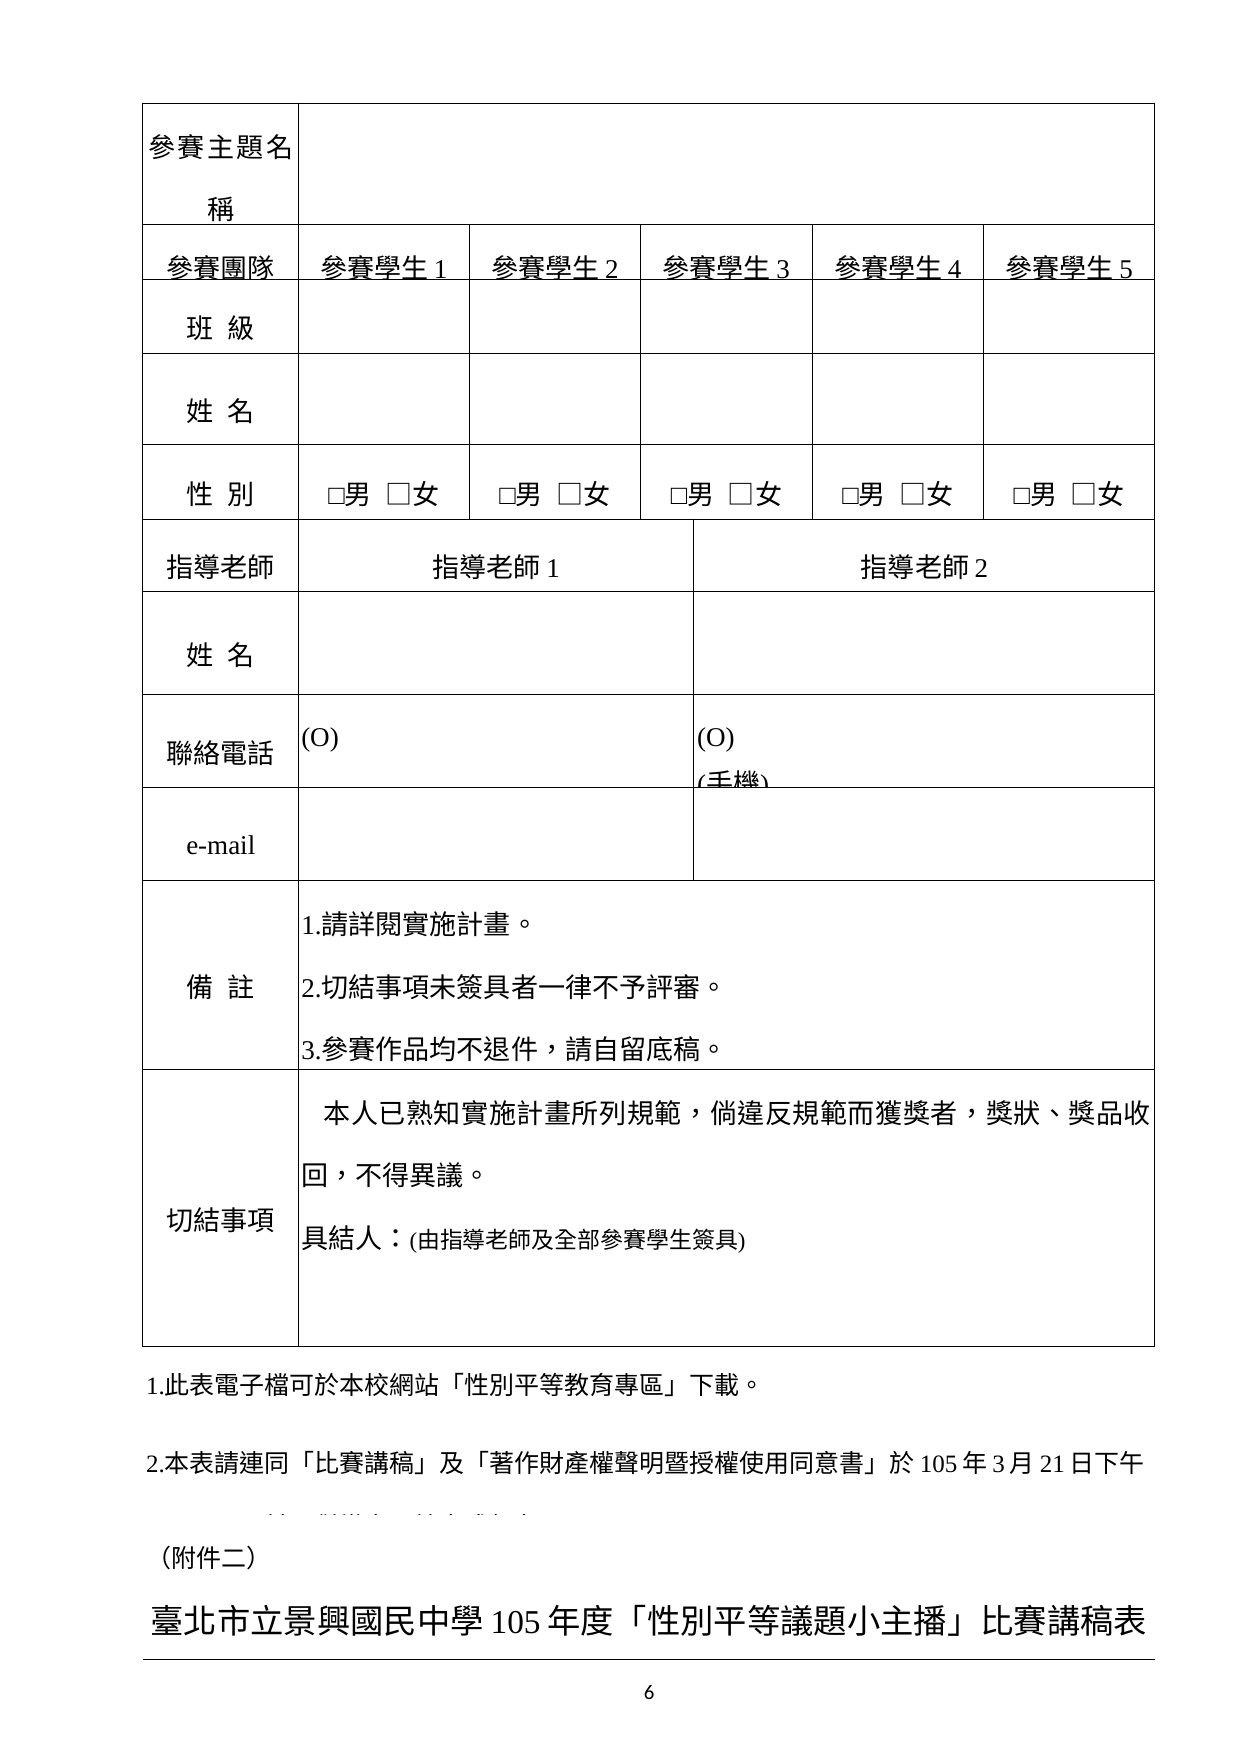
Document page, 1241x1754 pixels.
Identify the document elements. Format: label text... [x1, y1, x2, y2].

table_cell [813, 354, 983, 444]
table_cell [813, 280, 983, 353]
table_header [299, 104, 1154, 224]
table_cell [694, 788, 1154, 880]
table_cell 參賽團隊 [143, 225, 298, 279]
table_cell 參賽學生5 [984, 225, 1154, 279]
table_cell [641, 280, 812, 353]
table_cell 參賽學生2 [470, 225, 640, 279]
table_cell [641, 354, 812, 444]
table_cell □男 □女 [470, 445, 640, 519]
table_cell [299, 280, 469, 353]
table_cell 聯絡電話 [143, 695, 298, 787]
table_cell （附件二） 臺北市立景興國民中學105年度「性別平等議題小主播」比賽講稿表 [143, 1515, 1154, 1659]
table_cell [694, 592, 1154, 694]
table_cell 指導老師1 [299, 520, 693, 591]
table_cell [299, 354, 469, 444]
table_cell 性 別 [143, 445, 298, 519]
table_cell 指導老師 [143, 520, 298, 591]
table_cell 參賽學生1 [299, 225, 469, 279]
table_cell [299, 788, 693, 880]
table_cell 1.此表電子檔可於本校網站「性別平等教育專區」下載。 2.本表請連同「比賽講稿」及「著作財產權聲明暨授權使用同意書」於105年3月21日下午4：00以前一併繳交，始完成報名。 [143, 1347, 1154, 1515]
table_cell 姓 名 [143, 592, 298, 694]
table_cell □男 □女 [641, 445, 812, 519]
table_cell 本人已熟知實施計畫所列規範，倘違反規範而獲獎者，獎狀、獎品收回，不得異議。 具結人：(由指導老師及全部參賽學生簽具) [299, 1070, 1154, 1346]
table_cell [984, 280, 1154, 353]
table_cell [299, 592, 693, 694]
table_cell e-mail [143, 788, 298, 880]
table_cell 班 級 [143, 280, 298, 353]
table_cell □男 □女 [299, 445, 469, 519]
table_cell 指導老師2 [694, 520, 1154, 591]
table_cell 備 註 [143, 881, 298, 1069]
table_header 參賽主題名 稱 [143, 104, 298, 224]
table_cell 參賽學生4 [813, 225, 983, 279]
table_cell [984, 354, 1154, 444]
table_cell 1.請詳閱實施計畫。 2.切結事項未簽具者一律不予評審。 3.參賽作品均不退件，請自留底稿。 [299, 881, 1154, 1069]
table_cell □男 □女 [984, 445, 1154, 519]
table_cell [470, 354, 640, 444]
table_cell [470, 280, 640, 353]
table_cell (O) (手機) [299, 695, 693, 787]
table_cell 參賽學生3 [641, 225, 812, 279]
table_cell 姓 名 [143, 354, 298, 444]
table_cell □男 □女 [813, 445, 983, 519]
table_cell 切結事項 [143, 1070, 298, 1346]
table_cell (O) (手機) [694, 695, 1154, 787]
